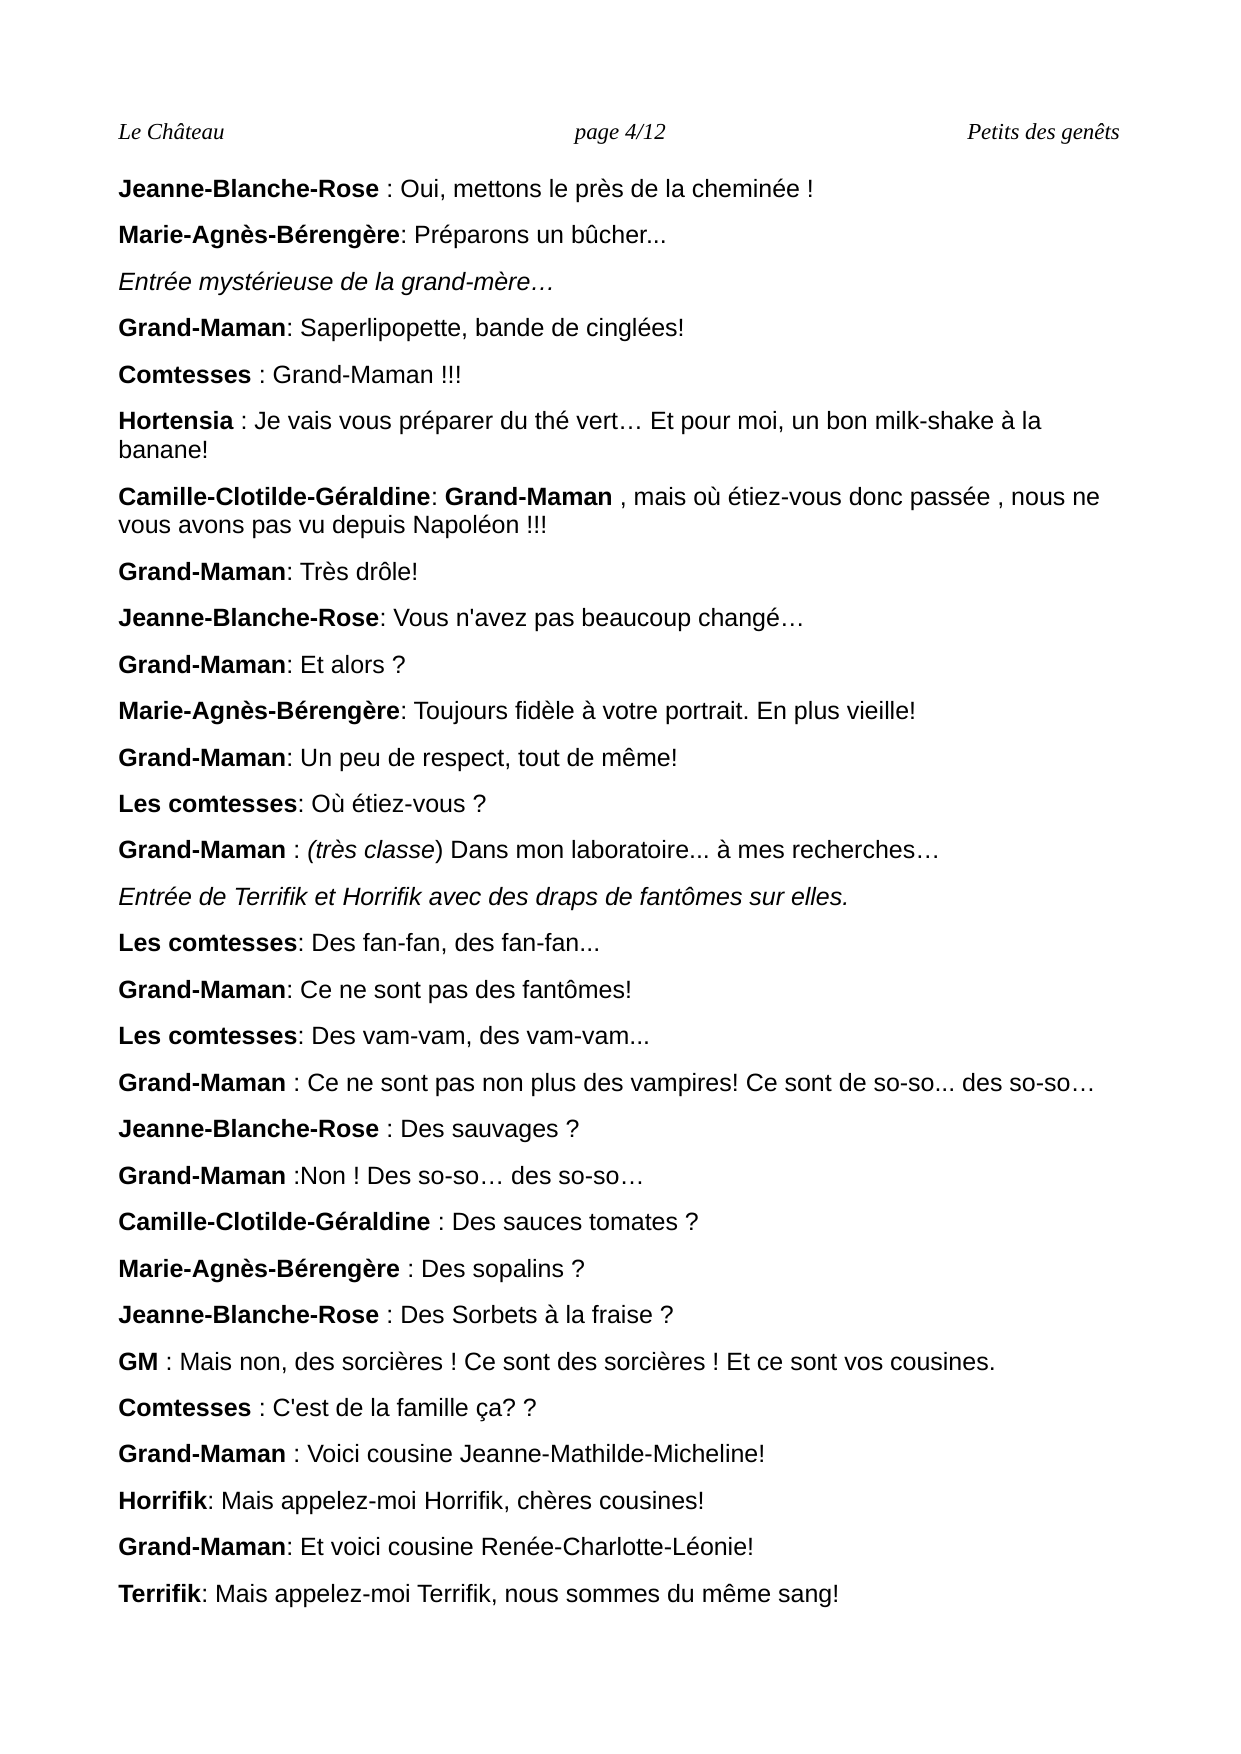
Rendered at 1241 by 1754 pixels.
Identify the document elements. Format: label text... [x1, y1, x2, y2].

text Grand-Maman: Et voici cousine Renée-Charlotte-Léonie! [118, 1532, 1122, 1561]
text GM : Mais non, des sorcières ! Ce sont des sorcières ! Et ce sont vos cousines. [118, 1346, 1122, 1375]
text Les comtesses: Des fan-fan, des fan-fan... [118, 928, 1122, 957]
text Grand-Maman: Saperlipopette, bande de cinglées! [118, 313, 1122, 342]
text Comtesses : Grand-Maman !!! [118, 360, 1122, 388]
text Grand-Maman: Très drôle! [118, 557, 1122, 585]
text Marie-Agnès-Bérengère: Toujours fidèle à votre portrait. En plus vieille! [118, 696, 1122, 725]
text Grand-Maman : Ce ne sont pas non plus des vampires! Ce sont de so-so... des so-so… [118, 1068, 1122, 1096]
text Marie-Agnès-Bérengère : Des sopalins ? [118, 1253, 1122, 1282]
text Comtesses : C'est de la famille ça? ? [118, 1393, 1122, 1422]
text Grand-Maman: Un peu de respect, tout de même! [118, 742, 1122, 771]
text Terrifik: Mais appelez-moi Terrifik, nous sommes du même sang! [118, 1579, 1122, 1607]
text Jeanne-Blanche-Rose : Des sauvages ? [118, 1114, 1122, 1143]
text Grand-Maman : Voici cousine Jeanne-Mathilde-Micheline! [118, 1439, 1122, 1468]
text Hortensia : Je vais vous préparer du thé vert… Et pour moi, un bon milk-shake à la banane! [118, 406, 1122, 464]
text Jeanne-Blanche-Rose : Des Sorbets à la fraise ? [118, 1300, 1122, 1329]
text Grand-Maman :Non ! Des so-so… des so-so… [118, 1161, 1122, 1189]
text Grand-Maman: Et alors ? [118, 649, 1122, 678]
text Grand-Maman : (très classe) Dans mon laboratoire... à mes recherches… [118, 835, 1122, 864]
text Horrifik: Mais appelez-moi Horrifik, chères cousines! [118, 1486, 1122, 1514]
text Camille-Clotilde-Géraldine : Des sauces tomates ? [118, 1207, 1122, 1236]
text Entrée mystérieuse de la grand-mère… [118, 267, 1122, 296]
text Marie-Agnès-Bérengère: Préparons un bûcher... [118, 220, 1122, 249]
text Les comtesses: Où étiez-vous ? [118, 789, 1122, 818]
text Entrée de Terrifik et Horrifik avec des draps de fantômes sur elles. [118, 882, 1122, 911]
text Jeanne-Blanche-Rose : Oui, mettons le près de la cheminée ! [118, 174, 1122, 203]
text Camille-Clotilde-Géraldine: Grand-Maman , mais où étiez-vous donc passée , nous ne vous avons pas vu depuis Napoléon !!! [118, 481, 1122, 539]
text Jeanne-Blanche-Rose: Vous n'avez pas beaucoup changé… [118, 603, 1122, 632]
text Les comtesses: Des vam-vam, des vam-vam... [118, 1021, 1122, 1050]
text Grand-Maman: Ce ne sont pas des fantômes! [118, 975, 1122, 1003]
